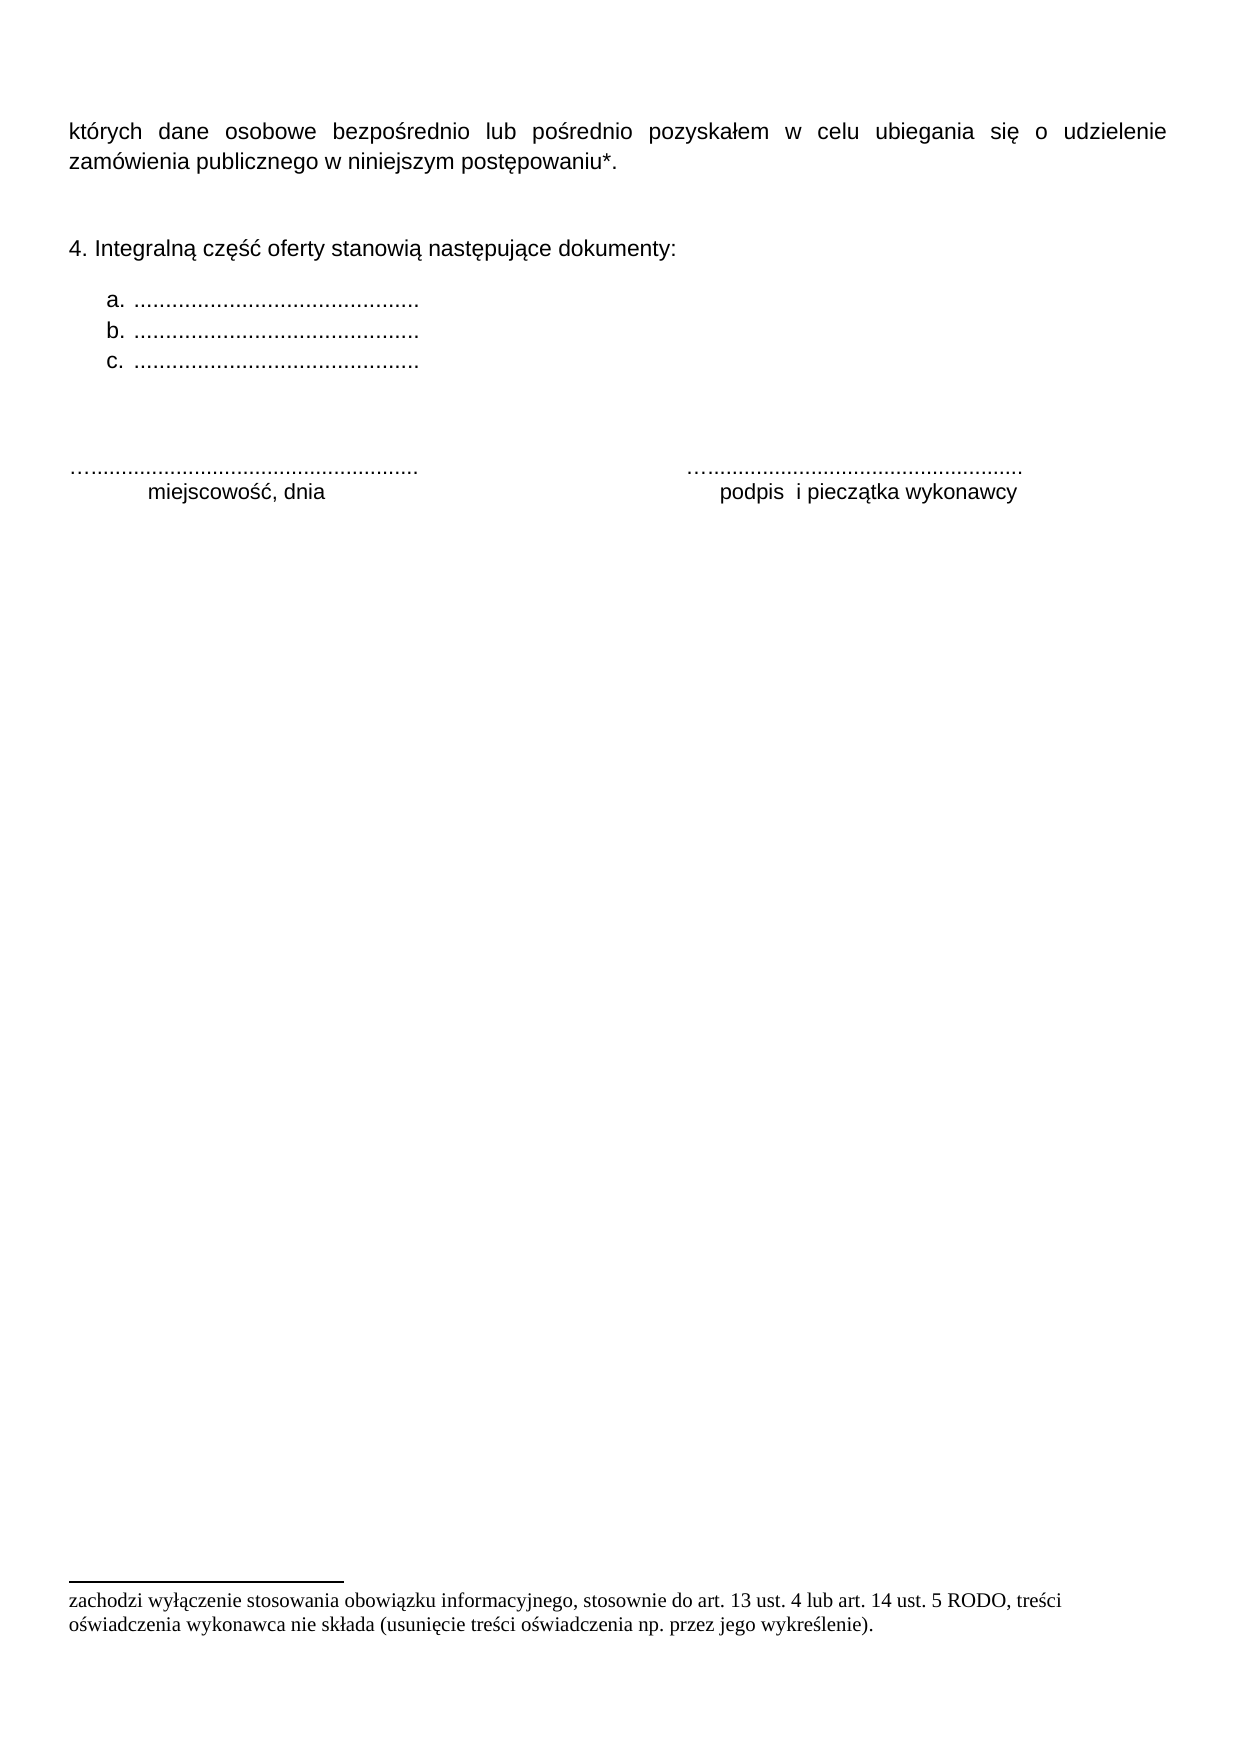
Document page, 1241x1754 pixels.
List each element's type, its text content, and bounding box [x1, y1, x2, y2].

list ............................................. [106, 347, 1167, 373]
text miejscowość, dnia podpis i pieczątka wykonawcy [69, 479, 1167, 504]
text …...................................................... ….................................................... [69, 454, 1167, 479]
list ............................................. [106, 286, 1167, 313]
list których dane osobowe bezpośrednio lub pośrednio pozyskałem w celu ubiegania się o udzielenie zamówienia publicznego w niniejszym postępowaniu*. [69, 118, 1167, 175]
list ............................................. [106, 317, 1167, 343]
text 4. Integralną część oferty stanowią następujące dokumenty: [69, 235, 1167, 261]
text zachodzi wyłączenie stosowania obowiązku informacyjnego, stosownie do art. 13 ust. 4 lub art. 14 ust. 5 RODO, treści oświadczenia wykonawca nie składa (usunięcie treści oświadczenia np. przez jego wykreślenie). [69, 1588, 1167, 1636]
